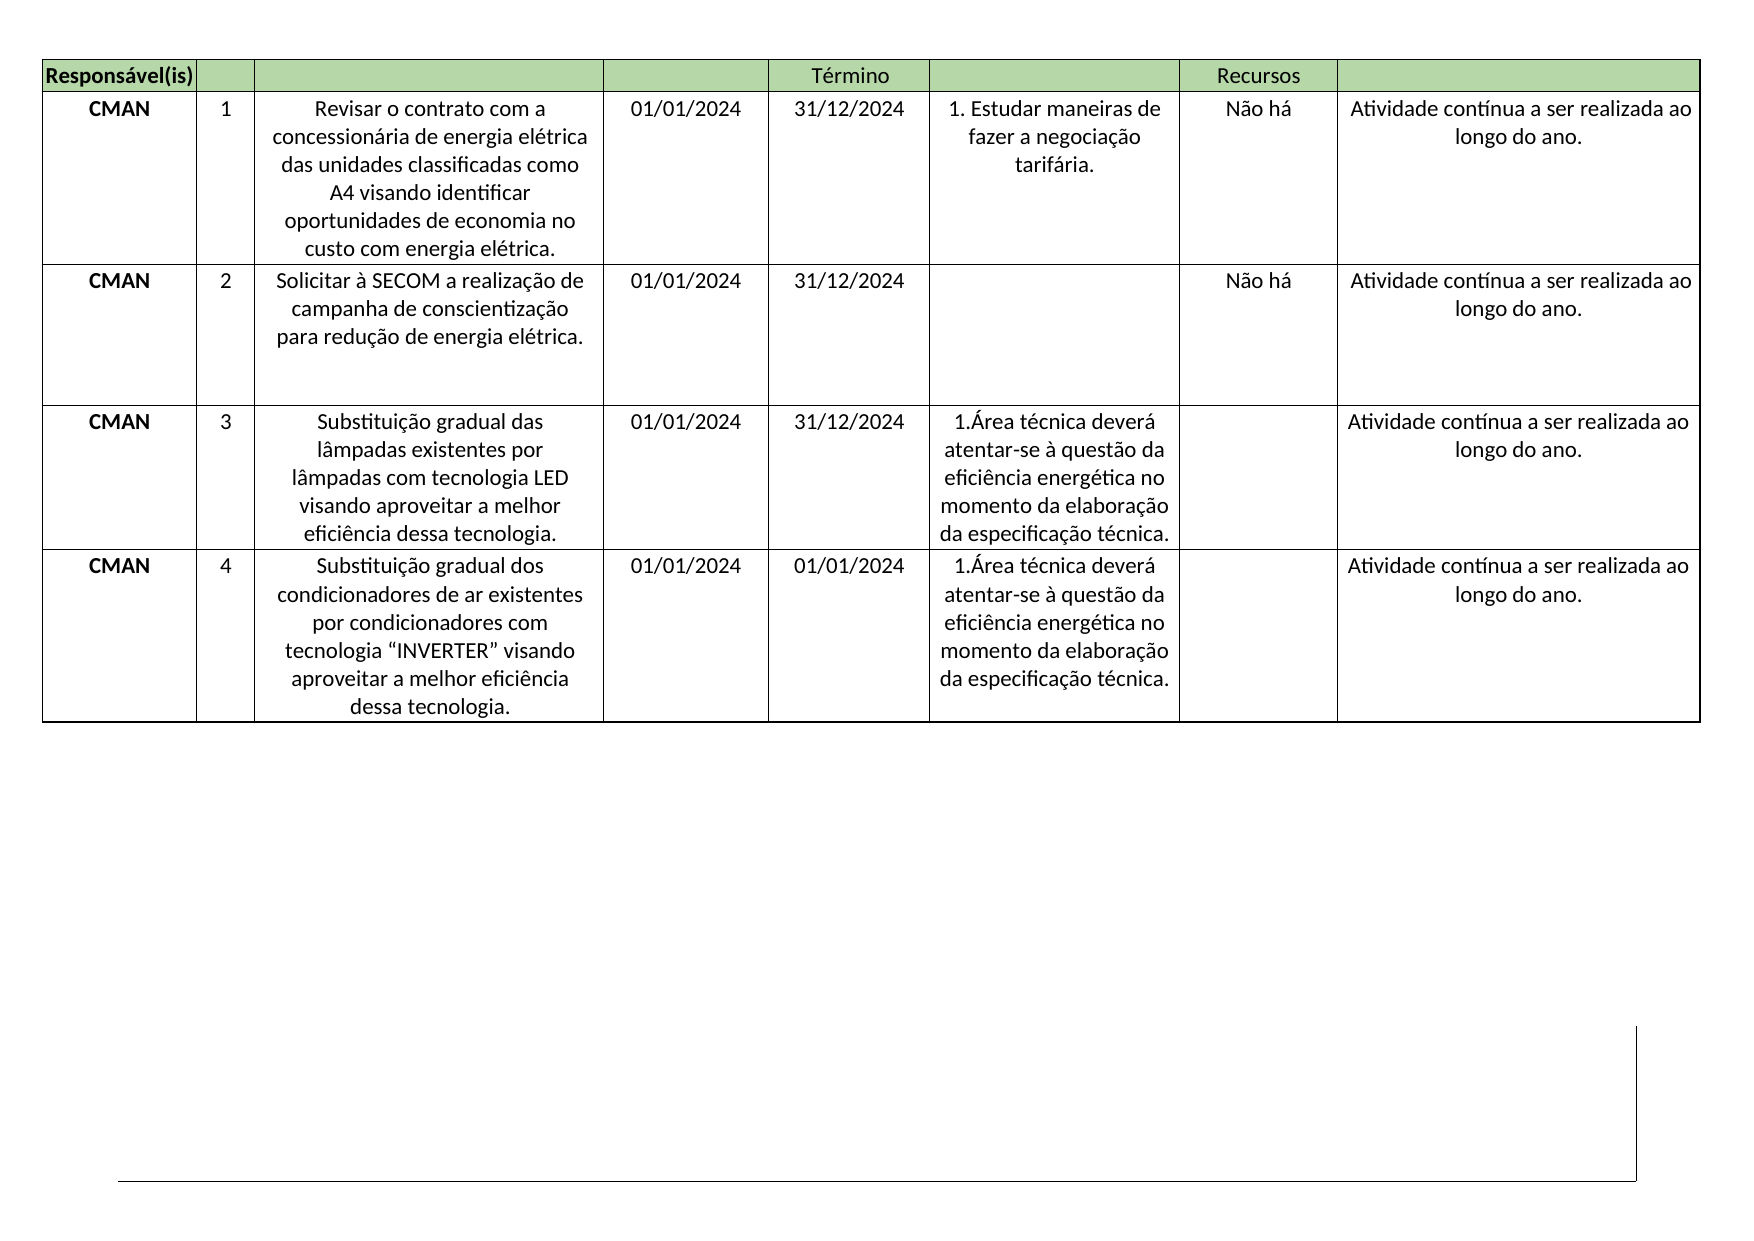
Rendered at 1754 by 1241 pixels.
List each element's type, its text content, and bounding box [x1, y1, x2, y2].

table_cell Término [769, 60, 929, 91]
table_cell 1.Área técnica deverá atentar-se à questão da eficiência energética no momento da elaboração da especificação técnica. [930, 550, 1179, 721]
table_cell Atividade contínua a ser realizada ao longo do ano. [1338, 406, 1699, 549]
table_cell 01/01/2024 [604, 550, 768, 721]
table_cell 1.Área técnica deverá atentar-se à questão da eficiência energética no momento da elaboração da especificação técnica. [930, 406, 1179, 549]
table_cell CMAN [43, 265, 196, 405]
table_cell Substituição gradual das lâmpadas existentes por lâmpadas com tecnologia LED visando aproveitar a melhor eficiência dessa tecnologia. [255, 406, 603, 549]
table_cell [604, 60, 768, 91]
table_cell 01/01/2024 [604, 406, 768, 549]
table_cell Não há [1180, 265, 1337, 405]
table_cell 01/01/2024 [604, 265, 768, 405]
table_cell 1. Estudar maneiras de fazer a negociação tarifária. [930, 92, 1179, 263]
table_cell Revisar o contrato com a concessionária de energia elétrica das unidades classificadas como A4 visando identificar oportunidades de economia no custo com energia elétrica. [255, 92, 603, 263]
table_cell Substituição gradual dos condicionadores de ar existentes por condicionadores com tecnologia “INVERTER” visando aproveitar a melhor eficiência dessa tecnologia. [255, 550, 603, 721]
table_cell Não há [1180, 92, 1337, 263]
table_cell 31/12/2024 [769, 265, 929, 405]
table_cell [930, 60, 1179, 91]
table_cell 31/12/2024 [769, 406, 929, 549]
table_cell Recursos [1180, 60, 1337, 91]
table_cell [197, 60, 254, 91]
table_cell 01/01/2024 [604, 92, 768, 263]
table_cell 31/12/2024 [769, 92, 929, 263]
table_cell 4 [197, 550, 254, 721]
table_cell CMAN [43, 406, 196, 549]
table_cell Atividade contínua a ser realizada ao longo do ano. [1338, 92, 1699, 263]
table_cell [255, 60, 603, 91]
table_cell 1 [197, 92, 254, 263]
table_cell [1338, 60, 1699, 91]
table_cell 3 [197, 406, 254, 549]
table_cell CMAN [43, 92, 196, 263]
table_cell [1180, 550, 1337, 721]
table_cell CMAN [43, 550, 196, 721]
table_cell Atividade contínua a ser realizada ao longo do ano. [1338, 550, 1699, 721]
table_cell Responsável(is) [43, 60, 196, 91]
table_cell [1180, 406, 1337, 549]
table_cell [930, 265, 1179, 405]
table_cell 2 [197, 265, 254, 405]
table_cell 01/01/2024 [769, 550, 929, 721]
table_cell Atividade contínua a ser realizada ao longo do ano. [1338, 265, 1699, 405]
table_cell Solicitar à SECOM a realização de campanha de conscientização para redução de energia elétrica. [255, 265, 603, 405]
